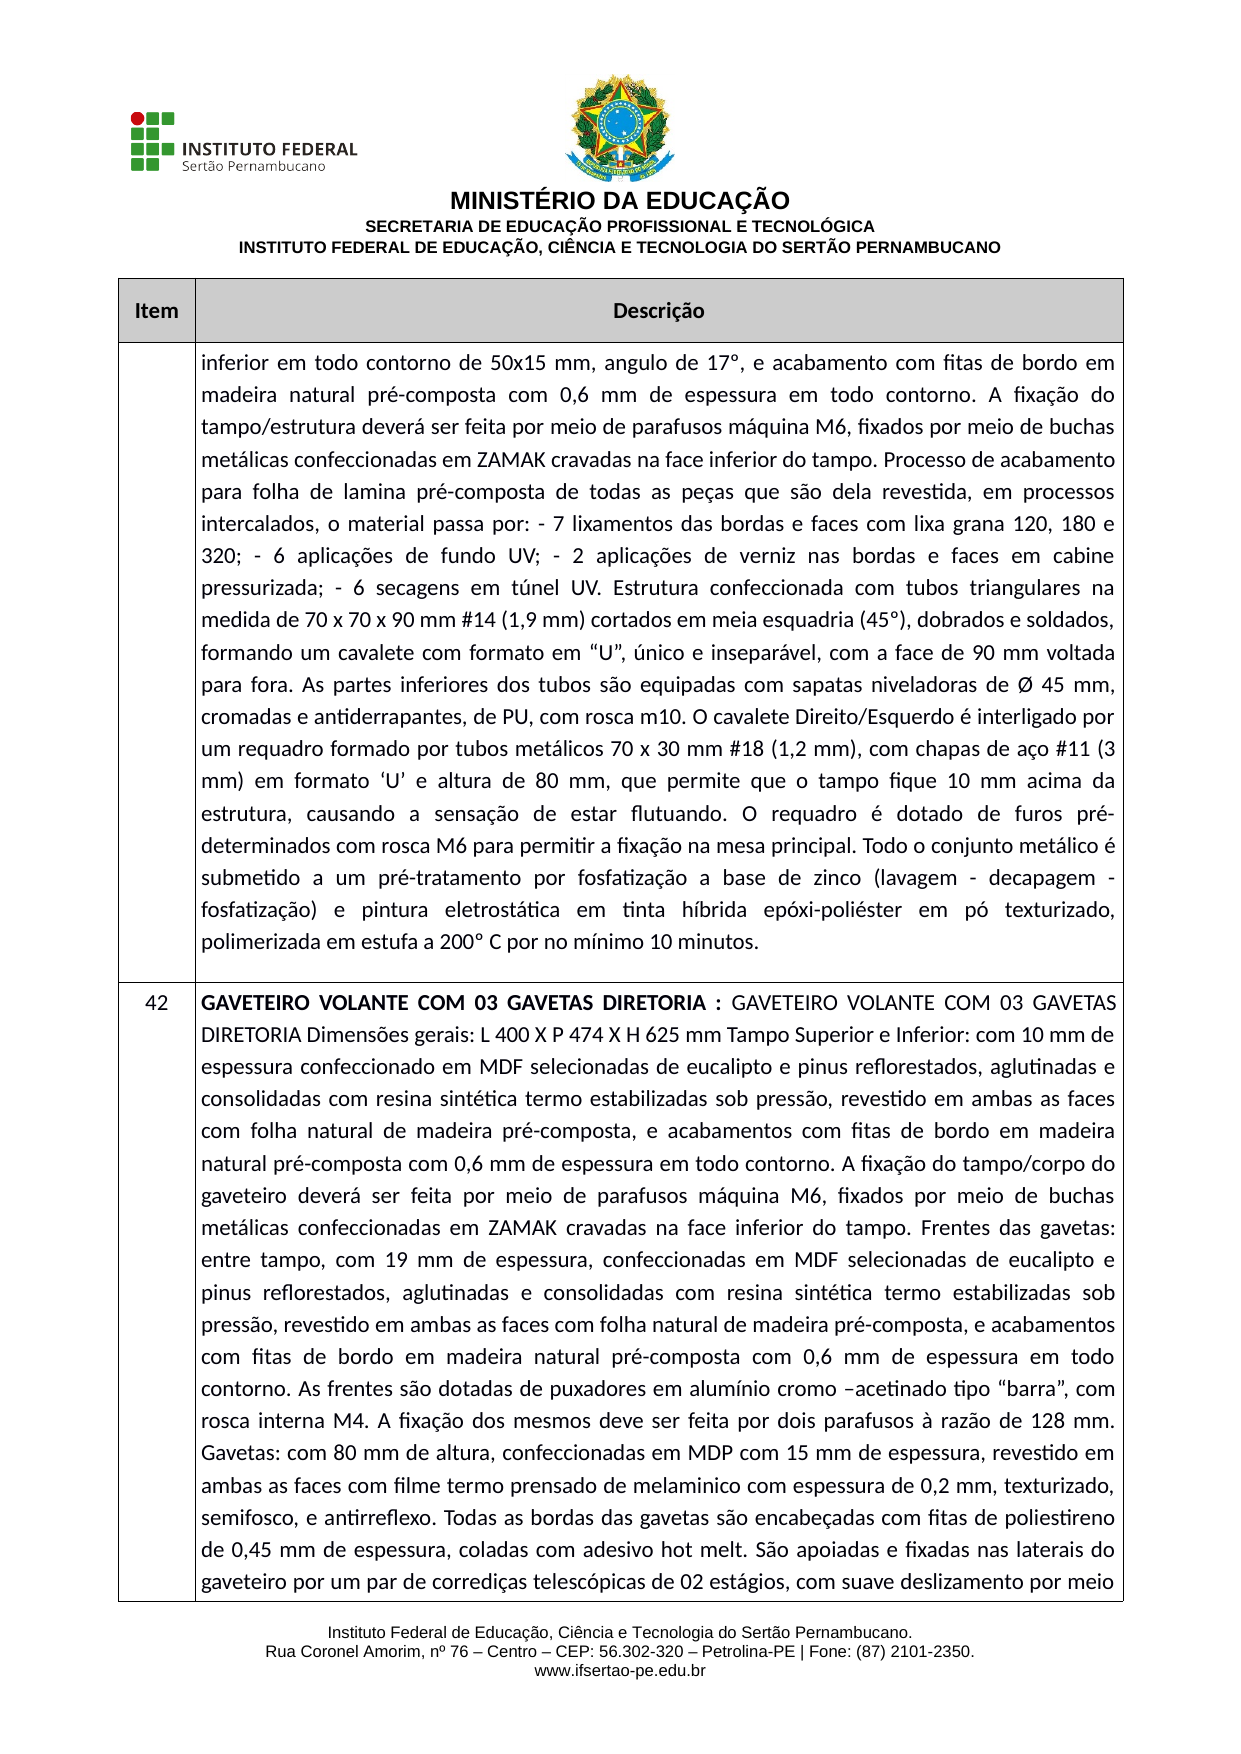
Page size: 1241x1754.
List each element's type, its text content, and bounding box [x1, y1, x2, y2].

table_cell inferior em todo contorno de 50x15 mm, angulo de 17º, e acabamento com fitas de bordo em madeira natural pré-composta com 0,6 mm de espessura em todo contorno. A fixação do tampo/estrutura deverá ser feita por meio de parafusos máquina M6, fixados por meio de buchas metálicas confeccionadas em ZAMAK cravadas na face inferior do tampo. Processo de acabamento para folha de lamina pré-composta de todas as peças que são dela revestida, em processos intercalados, o material passa por: - 7 lixamentos das bordas e faces com lixa grana 120, 180 e 320; - 6 aplicações de fundo UV; - 2 aplicações de verniz nas bordas e faces em cabine pressurizada; - 6 secagens em túnel UV. Estrutura confeccionada com tubos triangulares na medida de 70 x 70 x 90 mm #14 (1,9 mm) cortados em meia esquadria (45º), dobrados e soldados, formando um cavalete com formato em “U”, único e inseparável, com a face de 90 mm voltada para fora. As partes inferiores dos tubos são equipadas com sapatas niveladoras de Ø 45 mm, cromadas e antiderrapantes, de PU, com rosca m10. O cavalete Direito/Esquerdo é interligado por um requadro formado por tubos metálicos 70 x 30 mm #18 (1,2 mm), com chapas de aço #11 (3 mm) em formato ‘U’ e altura de 80 mm, que permite que o tampo fique 10 mm acima da estrutura, causando a sensação de estar flutuando. O requadro é dotado de furos pré-determinados com rosca M6 para permitir a fixação na mesa principal. Todo o conjunto metálico é submetido a um pré-tratamento por fosfatização a base de zinco (lavagem - decapagem - fosfatização) e pintura eletrostática em tinta híbrida epóxi-poliéster em pó texturizado, polimerizada em estufa a 200º C por no mínimo 10 minutos. [196, 343, 1123, 982]
table_cell GAVETEIRO VOLANTE COM 03 GAVETAS DIRETORIA : GAVETEIRO VOLANTE COM 03 GAVETAS DIRETORIA Dimensões gerais: L 400 X P 474 X H 625 mm Tampo Superior e Inferior: com 10 mm de espessura confeccionado em MDF selecionadas de eucalipto e pinus reflorestados, aglutinadas e consolidadas com resina sintética termo estabilizadas sob pressão, revestido em ambas as faces com folha natural de madeira pré-composta, e acabamentos com fitas de bordo em madeira natural pré-composta com 0,6 mm de espessura em todo contorno. A fixação do tampo/corpo do gaveteiro deverá ser feita por meio de parafusos máquina M6, fixados por meio de buchas metálicas confeccionadas em ZAMAK cravadas na face inferior do tampo. Frentes das gavetas: entre tampo, com 19 mm de espessura, confeccionadas em MDF selecionadas de eucalipto e pinus reflorestados, aglutinadas e consolidadas com resina sintética termo estabilizadas sob pressão, revestido em ambas as faces com folha natural de madeira pré-composta, e acabamentos com fitas de bordo em madeira natural pré-composta com 0,6 mm de espessura em todo contorno. As frentes são dotadas de puxadores em alumínio cromo –acetinado tipo “barra”, com rosca interna M4. A fixação dos mesmos deve ser feita por dois parafusos à razão de 128 mm. Gavetas: com 80 mm de altura, confeccionadas em MDP com 15 mm de espessura, revestido em ambas as faces com filme termo prensado de melaminico com espessura de 0,2 mm, texturizado, semifosco, e antirreflexo. Todas as bordas das gavetas são encabeçadas com fitas de poliestireno de 0,45 mm de espessura, coladas com adesivo hot melt. São apoiadas e fixadas nas laterais do gaveteiro por um par de corrediças telescópicas de 02 estágios, com suave deslizamento por meio [196, 983, 1123, 1601]
picture [130, 112, 358, 171]
picture [565, 74, 675, 182]
table_cell 42 [119, 983, 195, 1601]
table_header Item [119, 279, 195, 342]
table_cell [119, 343, 195, 982]
table_header Descrição [196, 279, 1123, 342]
